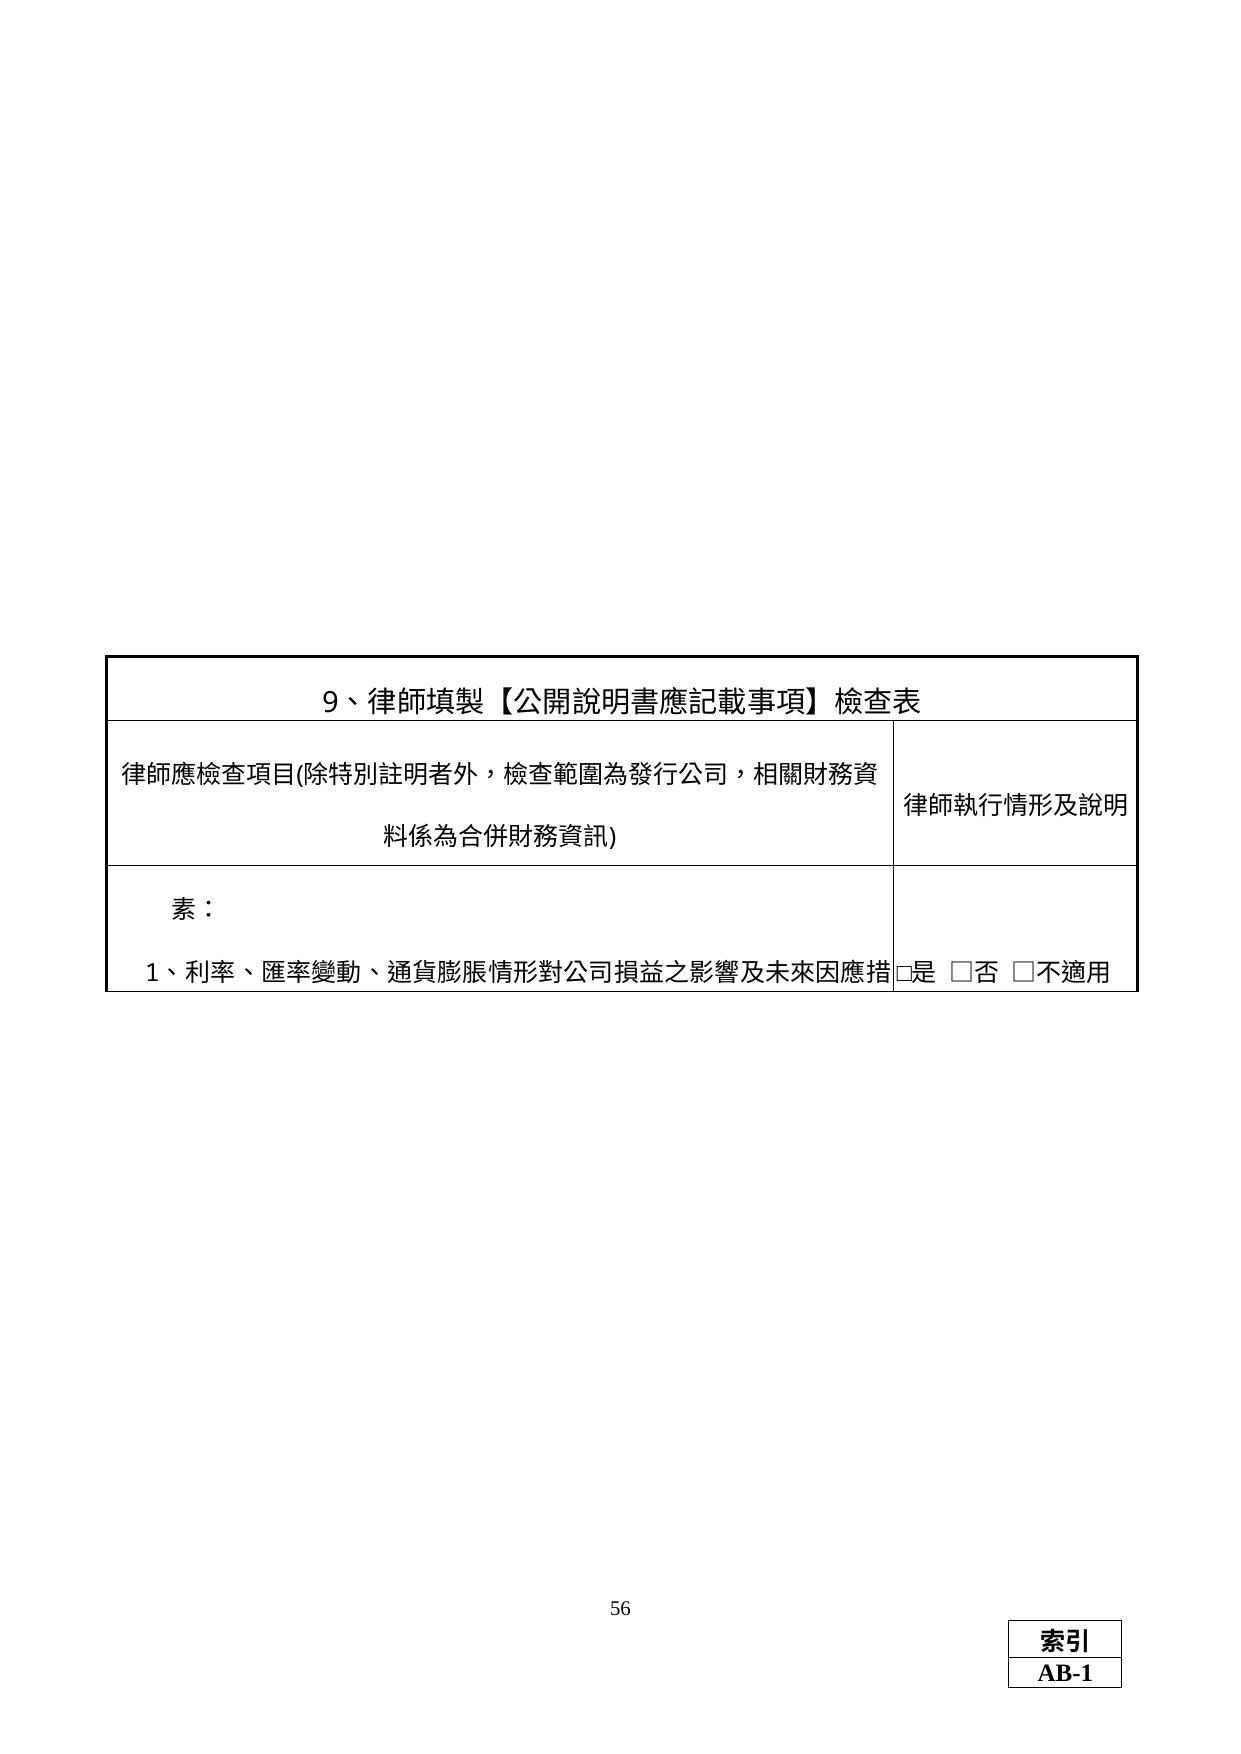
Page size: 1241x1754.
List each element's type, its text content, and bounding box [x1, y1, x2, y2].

table_cell 七、風險事項： 是否分析評估最近年度及截至公開說明書刊印日止下列風險因素： 利率、匯率變動、通貨膨脹情形對公司損益之影響及未來因應措施。 從事高風險、高槓桿投資、資金貸與他人、背書保證及衍生性商品交易之政策、獲利或虧損之主要原因及未來因應措施。 未來研發計畫及預計投入之研發費用。 國內外重要政策及法律變動對公司財務業務之影響及因應措施。 科技改變(包括資通安全風險)及產業變化對公司財務業務之影響及因應措施。 企業形象改變對企業危機管理之影響及因應措施。 進行併購之預期效益、可能風險及因應措施。 擴充廠房之預期效益、可能風險及因應措施。 進貨或銷貨集中所面臨之風險及因應措施。 董事、監察人或持股超過百分之十之大股東，股權之大量移轉或更換對公司之影響、風險及因應措施。 經營權之改變對公司之影響、風險及因應措施。 其他重要風險及因應措施。 [108, 866, 893, 991]
table_cell 律師執行情形及說明 [894, 721, 1136, 865]
table_cell 律師應檢查項目(除特別註明者外，檢查範圍為發行公司，相關財務資料係為合併財務資訊) [108, 721, 893, 865]
table_header 9、律師填製【公開說明書應記載事項】檢查表 [108, 658, 1136, 720]
table_cell □是 □否 □不適用 [894, 866, 1136, 991]
